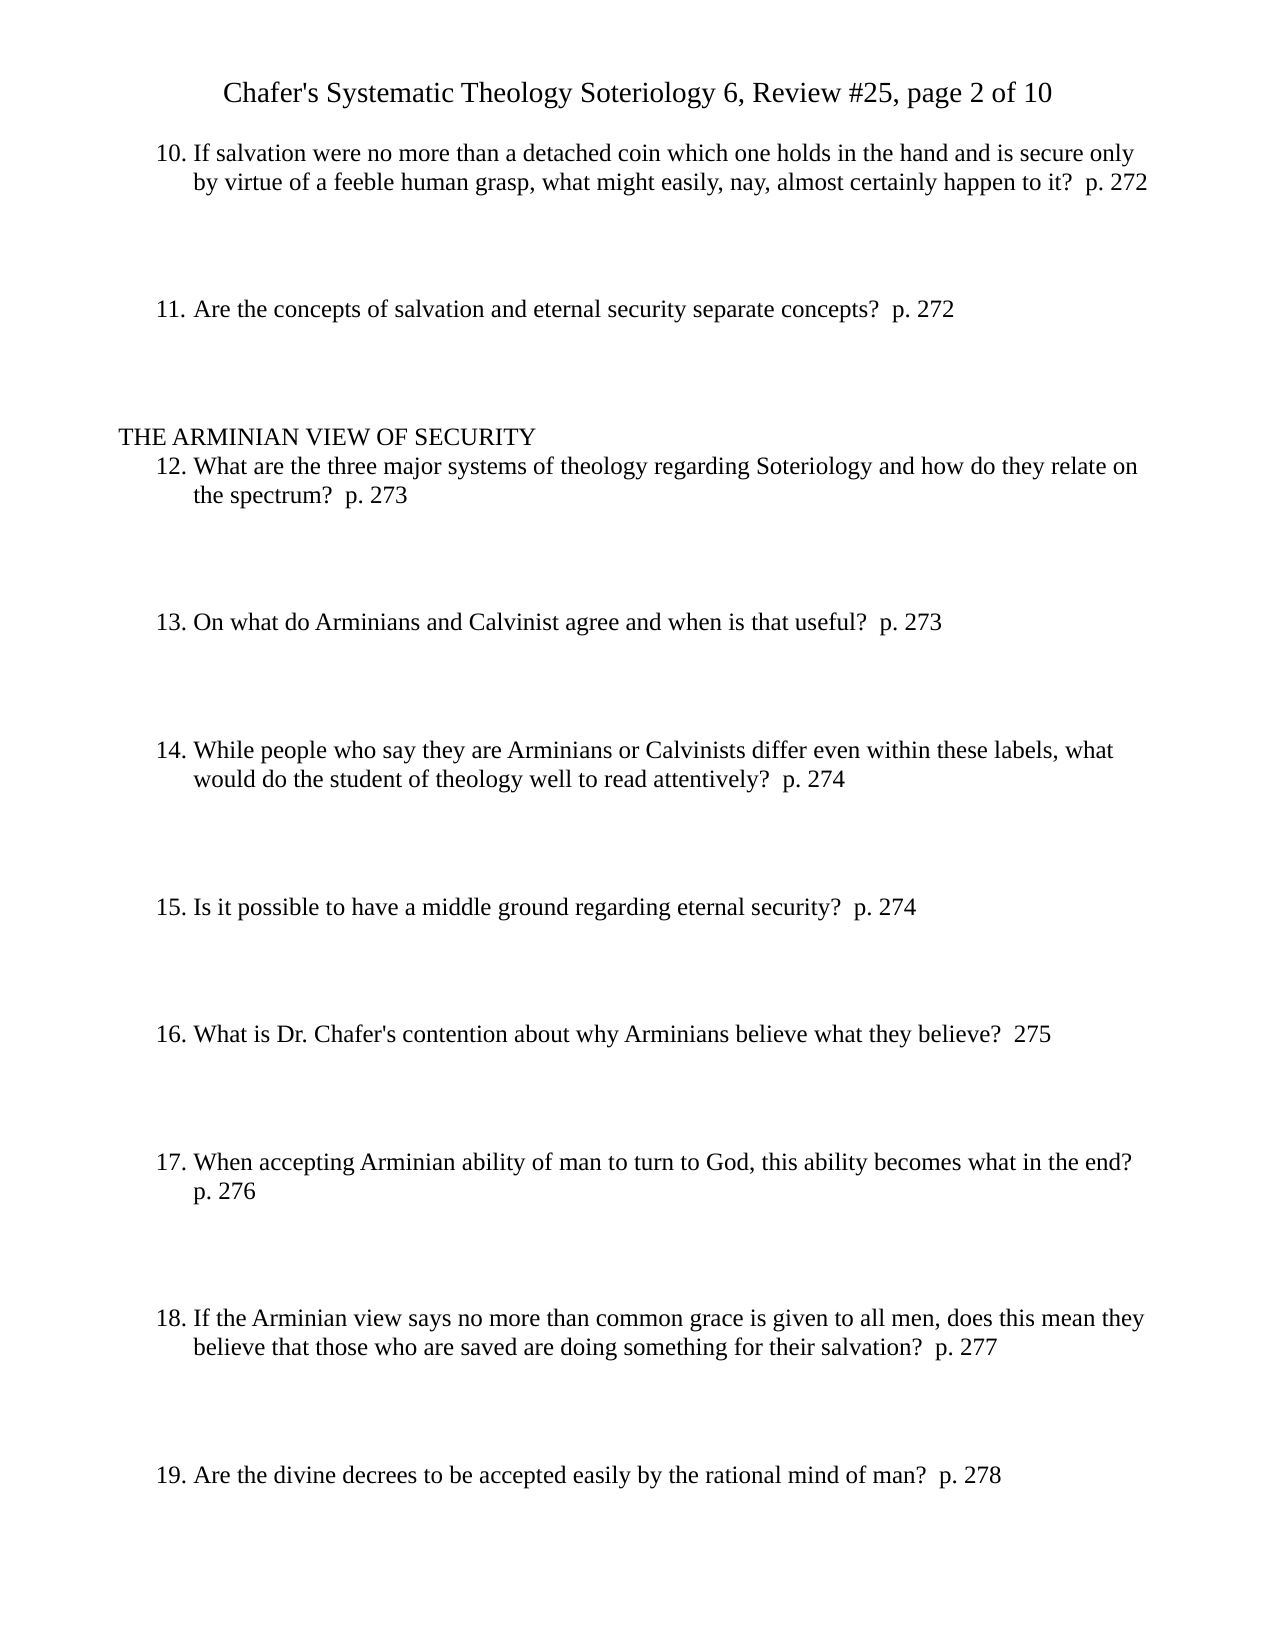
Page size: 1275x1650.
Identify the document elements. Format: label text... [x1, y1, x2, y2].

list Are the divine decrees to be accepted easily by the rational mind of man? p. 278 [156, 1460, 1157, 1489]
list Are the concepts of salvation and eternal security separate concepts? p. 272 [156, 294, 1157, 323]
list What are the three major systems of theology regarding Soteriology and how do they relate on the spectrum? p. 273 [156, 451, 1157, 508]
list On what do Arminians and Calvinist agree and when is that useful? p. 273 [156, 607, 1157, 636]
list What is Dr. Chafer's contention about why Arminians believe what they believe? 275 [156, 1019, 1157, 1048]
text THE ARMINIAN VIEW OF SECURITY [118, 422, 1157, 451]
list If the Arminian view says no more than common grace is given to all men, does this mean they believe that those who are saved are doing something for their salvation? p. 277 [156, 1303, 1157, 1361]
list While people who say they are Arminians or Calvinists differ even within these labels, what would do the student of theology well to read attentively? p. 274 [156, 735, 1157, 793]
list Is it possible to have a middle ground regarding eternal security? p. 274 [156, 892, 1157, 920]
list If salvation were no more than a detached coin which one holds in the hand and is secure only by virtue of a feeble human grasp, what might easily, nay, almost certainly happen to it? p. 272 [156, 138, 1157, 196]
list When accepting Arminian ability of man to turn to God, this ability becomes what in the end? p. 276 [156, 1147, 1157, 1204]
